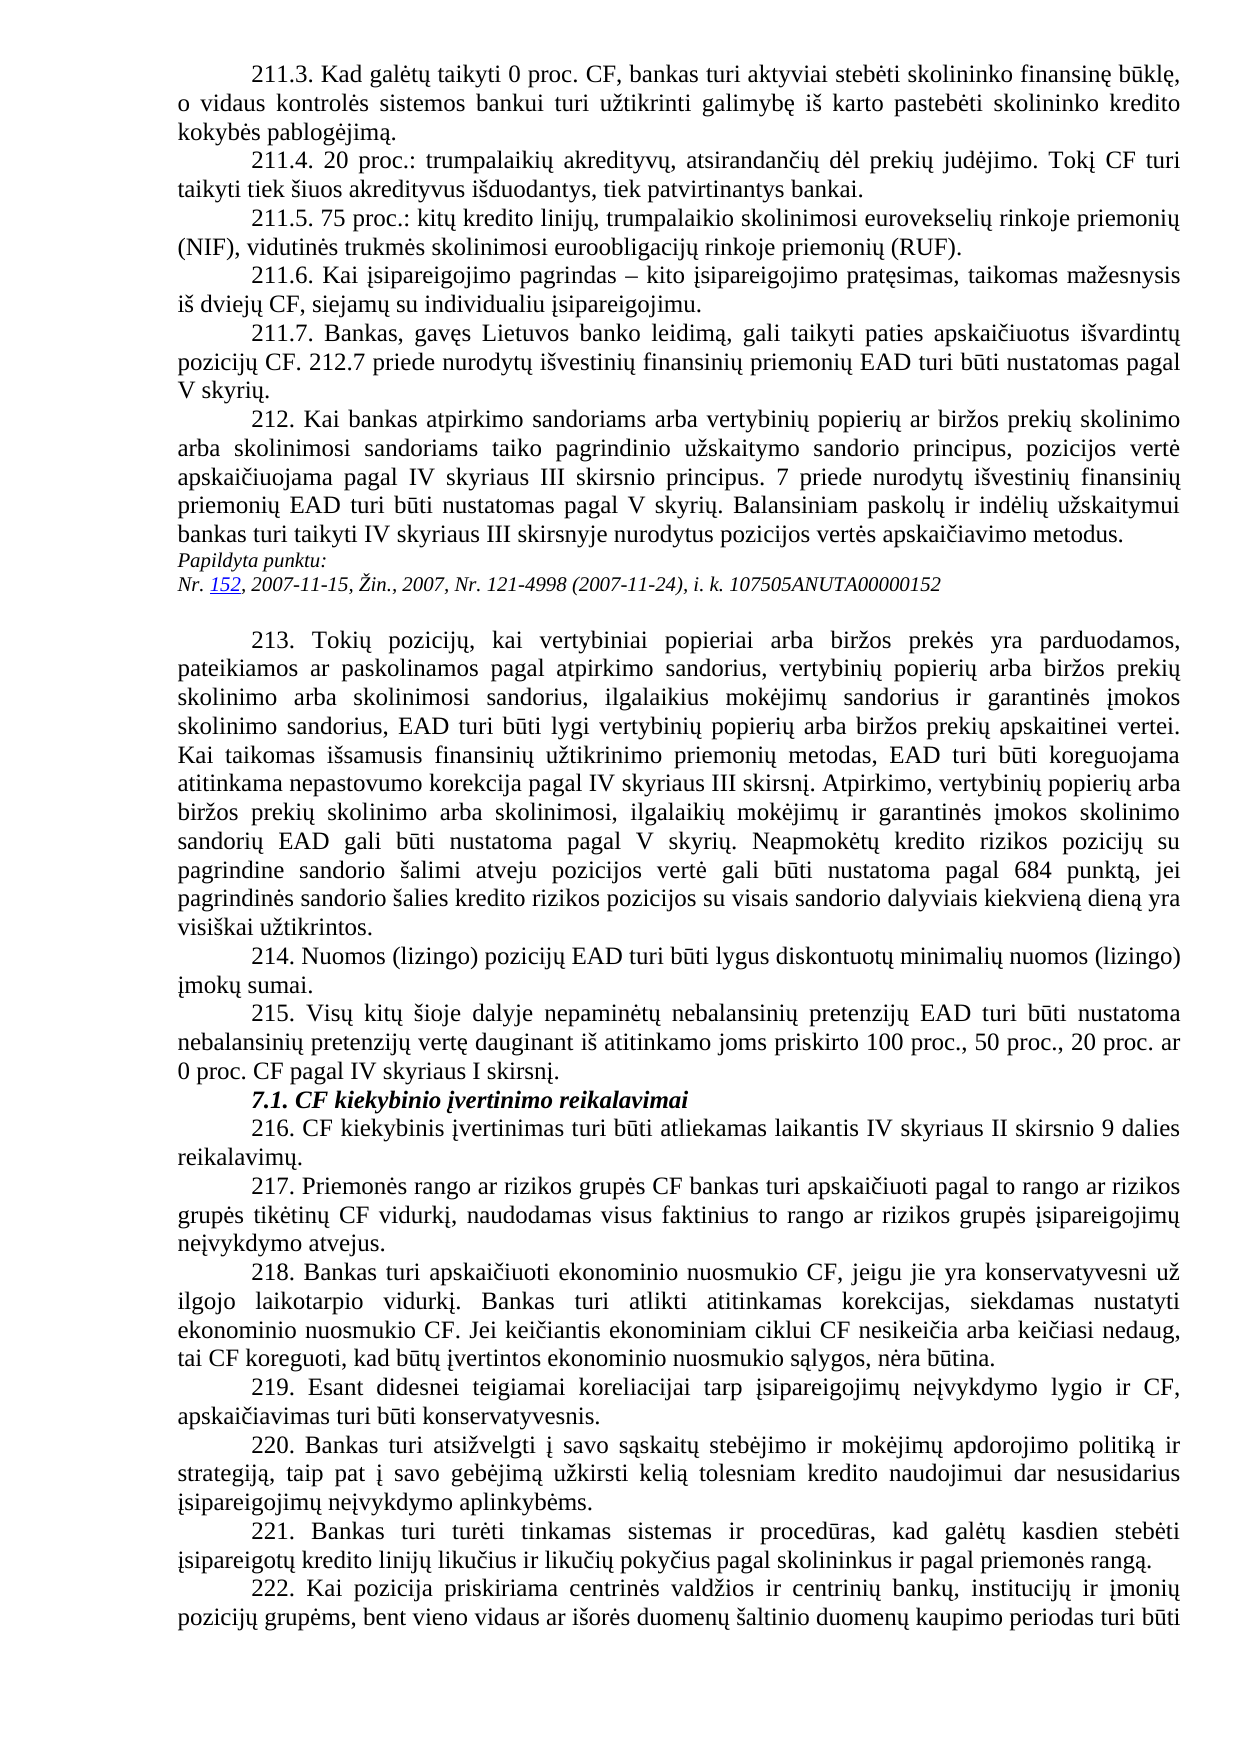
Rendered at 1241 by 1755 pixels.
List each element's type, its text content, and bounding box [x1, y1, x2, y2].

text 217. Priemonės rango ar rizikos grupės CF bankas turi apskaičiuoti pagal to rango ar rizikos grupės tikėtinų CF vidurkį, naudodamas visus faktinius to rango ar rizikos grupės įsipareigojimų neįvykdymo atvejus. [177, 1171, 1181, 1257]
text 219. Esant didesnei teigiamai koreliacijai tarp įsipareigojimų neįvykdymo lygio ir CF, apskaičiavimas turi būti konservatyvesnis. [177, 1372, 1181, 1430]
text 7.1. CF kiekybinio įvertinimo reikalavimai [177, 1085, 1181, 1113]
text 214. Nuomos (lizingo) pozicijų EAD turi būti lygus diskontuotų minimalių nuomos (lizingo) įmokų sumai. [177, 941, 1181, 998]
text 221. Bankas turi turėti tinkamas sistemas ir procedūras, kad galėtų kasdien stebėti įsipareigotų kredito linijų likučius ir likučių pokyčius pagal skolininkus ir pagal priemonės rangą. [177, 1516, 1181, 1573]
text Nr. 152, 2007-11-15, Žin., 2007, Nr. 121-4998 (2007-11-24), i. k. 107505ANUTA00000152 [177, 572, 1181, 596]
text 220. Bankas turi atsižvelgti į savo sąskaitų stebėjimo ir mokėjimų apdorojimo politiką ir strategiją, taip pat į savo gebėjimą užkirsti kelią tolesniam kredito naudojimui dar nesusidarius įsipareigojimų neįvykdymo aplinkybėms. [177, 1430, 1181, 1516]
text 218. Bankas turi apskaičiuoti ekonominio nuosmukio CF, jeigu jie yra konservatyvesni už ilgojo laikotarpio vidurkį. Bankas turi atlikti atitinkamas korekcijas, siekdamas nustatyti ekonominio nuosmukio CF. Jei keičiantis ekonominiam ciklui CF nesikeičia arba keičiasi nedaug, tai CF koreguoti, kad būtų įvertintos ekonominio nuosmukio sąlygos, nėra būtina. [177, 1257, 1181, 1372]
text 211.7. Bankas, gavęs Lietuvos banko leidimą, gali taikyti paties apskaičiuotus išvardintų pozicijų CF. 212.7 priede nurodytų išvestinių finansinių priemonių EAD turi būti nustatomas pagal V skyrių. [177, 318, 1181, 404]
text 211.5. 75 proc.: kitų kredito linijų, trumpalaikio skolinimosi eurovekselių rinkoje priemonių (NIF), vidutinės trukmės skolinimosi euroobligacijų rinkoje priemonių (RUF). [177, 203, 1181, 260]
text 215. Visų kitų šioje dalyje nepaminėtų nebalansinių pretenzijų EAD turi būti nustatoma nebalansinių pretenzijų vertę dauginant iš atitinkamo joms priskirto 100 proc., 50 proc., 20 proc. ar 0 proc. CF pagal IV skyriaus I skirsnį. [177, 998, 1181, 1085]
text 211.3. Kad galėtų taikyti 0 proc. CF, bankas turi aktyviai stebėti skolininko finansinę būklę, o vidaus kontrolės sistemos bankui turi užtikrinti galimybę iš karto pastebėti skolininko kredito kokybės pablogėjimą. [177, 59, 1181, 145]
text Papildyta punktu: [177, 548, 1181, 572]
text 211.6. Kai įsipareigojimo pagrindas – kito įsipareigojimo pratęsimas, taikomas mažesnysis iš dviejų CF, siejamų su individualiu įsipareigojimu. [177, 260, 1181, 318]
text 213. Tokių pozicijų, kai vertybiniai popieriai arba biržos prekės yra parduodamos, pateikiamos ar paskolinamos pagal atpirkimo sandorius, vertybinių popierių arba biržos prekių skolinimo arba skolinimosi sandorius, ilgalaikius mokėjimų sandorius ir garantinės įmokos skolinimo sandorius, EAD turi būti lygi vertybinių popierių arba biržos prekių apskaitinei vertei. Kai taikomas išsamusis finansinių užtikrinimo priemonių metodas, EAD turi būti koreguojama atitinkama nepastovumo korekcija pagal IV skyriaus III skirsnį. Atpirkimo, vertybinių popierių arba biržos prekių skolinimo arba skolinimosi, ilgalaikių mokėjimų ir garantinės įmokos skolinimo sandorių EAD gali būti nustatoma pagal V skyrių. Neapmokėtų kredito rizikos pozicijų su pagrindine sandorio šalimi atveju pozicijos vertė gali būti nustatoma pagal 684 punktą, jei pagrindinės sandorio šalies kredito rizikos pozicijos su visais sandorio dalyviais kiekvieną dieną yra visiškai užtikrintos. [177, 625, 1181, 941]
text 216. CF kiekybinis įvertinimas turi būti atliekamas laikantis IV skyriaus II skirsnio 9 dalies reikalavimų. [177, 1113, 1181, 1171]
text 212. Kai bankas atpirkimo sandoriams arba vertybinių popierių ar biržos prekių skolinimo arba skolinimosi sandoriams taiko pagrindinio užskaitymo sandorio principus, pozicijos vertė apskaičiuojama pagal IV skyriaus III skirsnio principus. 7 priede nurodytų išvestinių finansinių priemonių EAD turi būti nustatomas pagal V skyrių. Balansiniam paskolų ir indėlių užskaitymui bankas turi taikyti IV skyriaus III skirsnyje nurodytus pozicijos vertės apskaičiavimo metodus. [177, 404, 1181, 548]
text 222. Kai pozicija priskiriama centrinės valdžios ir centrinių bankų, institucijų ir įmonių pozicijų grupėms, bent vieno vidaus ar išorės duomenų šaltinio duomenų kaupimo periodas turi būti [177, 1573, 1181, 1631]
text 211.4. 20 proc.: trumpalaikių akredityvų, atsirandančių dėl prekių judėjimo. Tokį CF turi taikyti tiek šiuos akredityvus išduodantys, tiek patvirtinantys bankai. [177, 145, 1181, 203]
